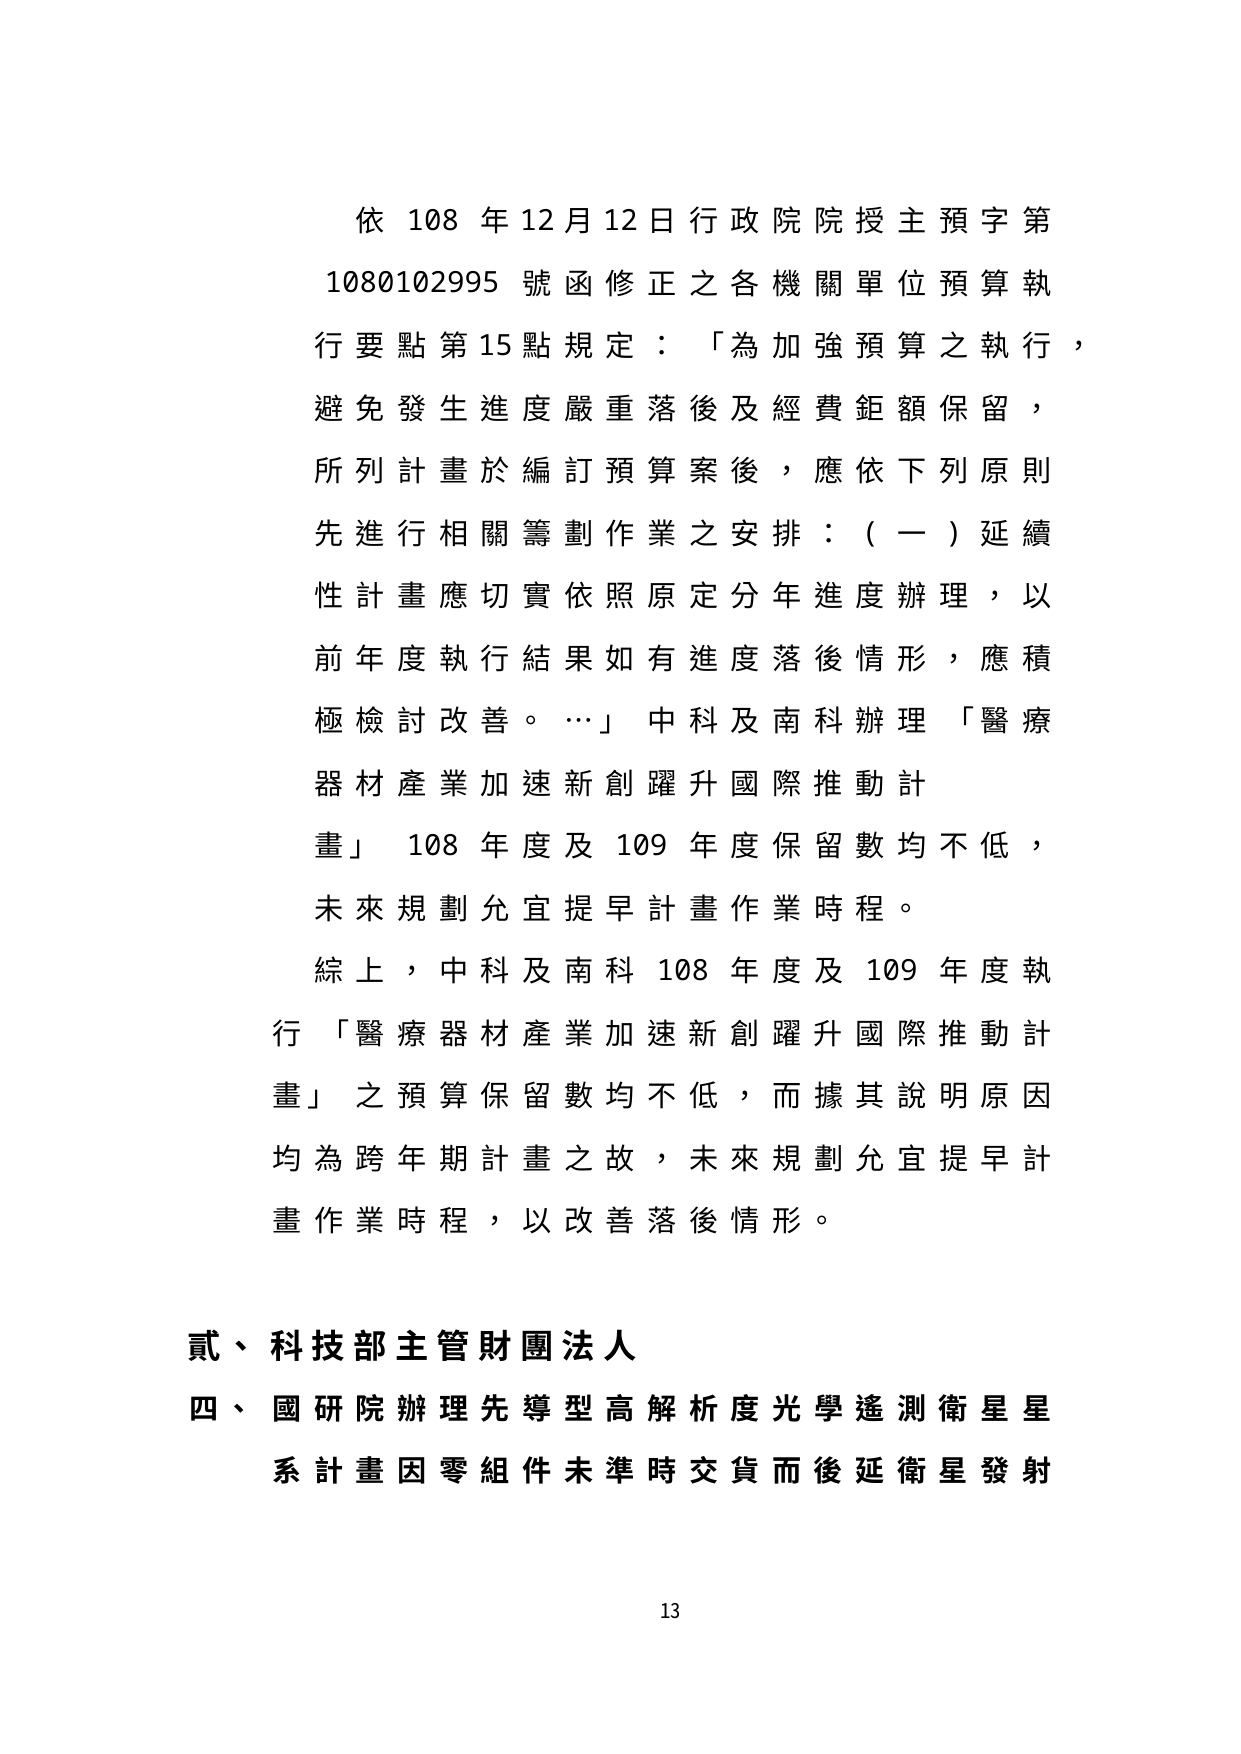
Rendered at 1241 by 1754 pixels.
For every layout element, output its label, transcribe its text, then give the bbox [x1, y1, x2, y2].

text 綜上，中科及南科108年度及109年度執行「醫療器材產業加速新創躍升國際推動計畫」之預算保留數均不低，而據其說明原因均為跨年期計畫之故，未來規劃允宜提早計畫作業時程，以改善落後情形。 [242, 927, 1058, 1240]
text 四、國研院辦理先導型高解析度光學遙測衛星星系計畫因零組件未準時交貨而後延衛星發射 [183, 1365, 1058, 1490]
text 依108年12月12日行政院院授主預字第1080102995號函修正之各機關單位預算執行要點第15點規定：「為加強預算之執行，避免發生進度嚴重落後及經費鉅額保留，所列計畫於編訂預算案後，應依下列原則先進行相關籌劃作業之安排：(一)延續性計畫應切實依照原定分年進度辦理，以前年度執行結果如有進度落後情形，應積極檢討改善。…」中科及南科辦理「醫療器材產業加速新創躍升國際推動計畫」108年度及109年度保留數均不低，未來規劃允宜提早計畫作業時程。 [271, 177, 1058, 927]
text 貳、科技部主管財團法人 [183, 1302, 1058, 1365]
